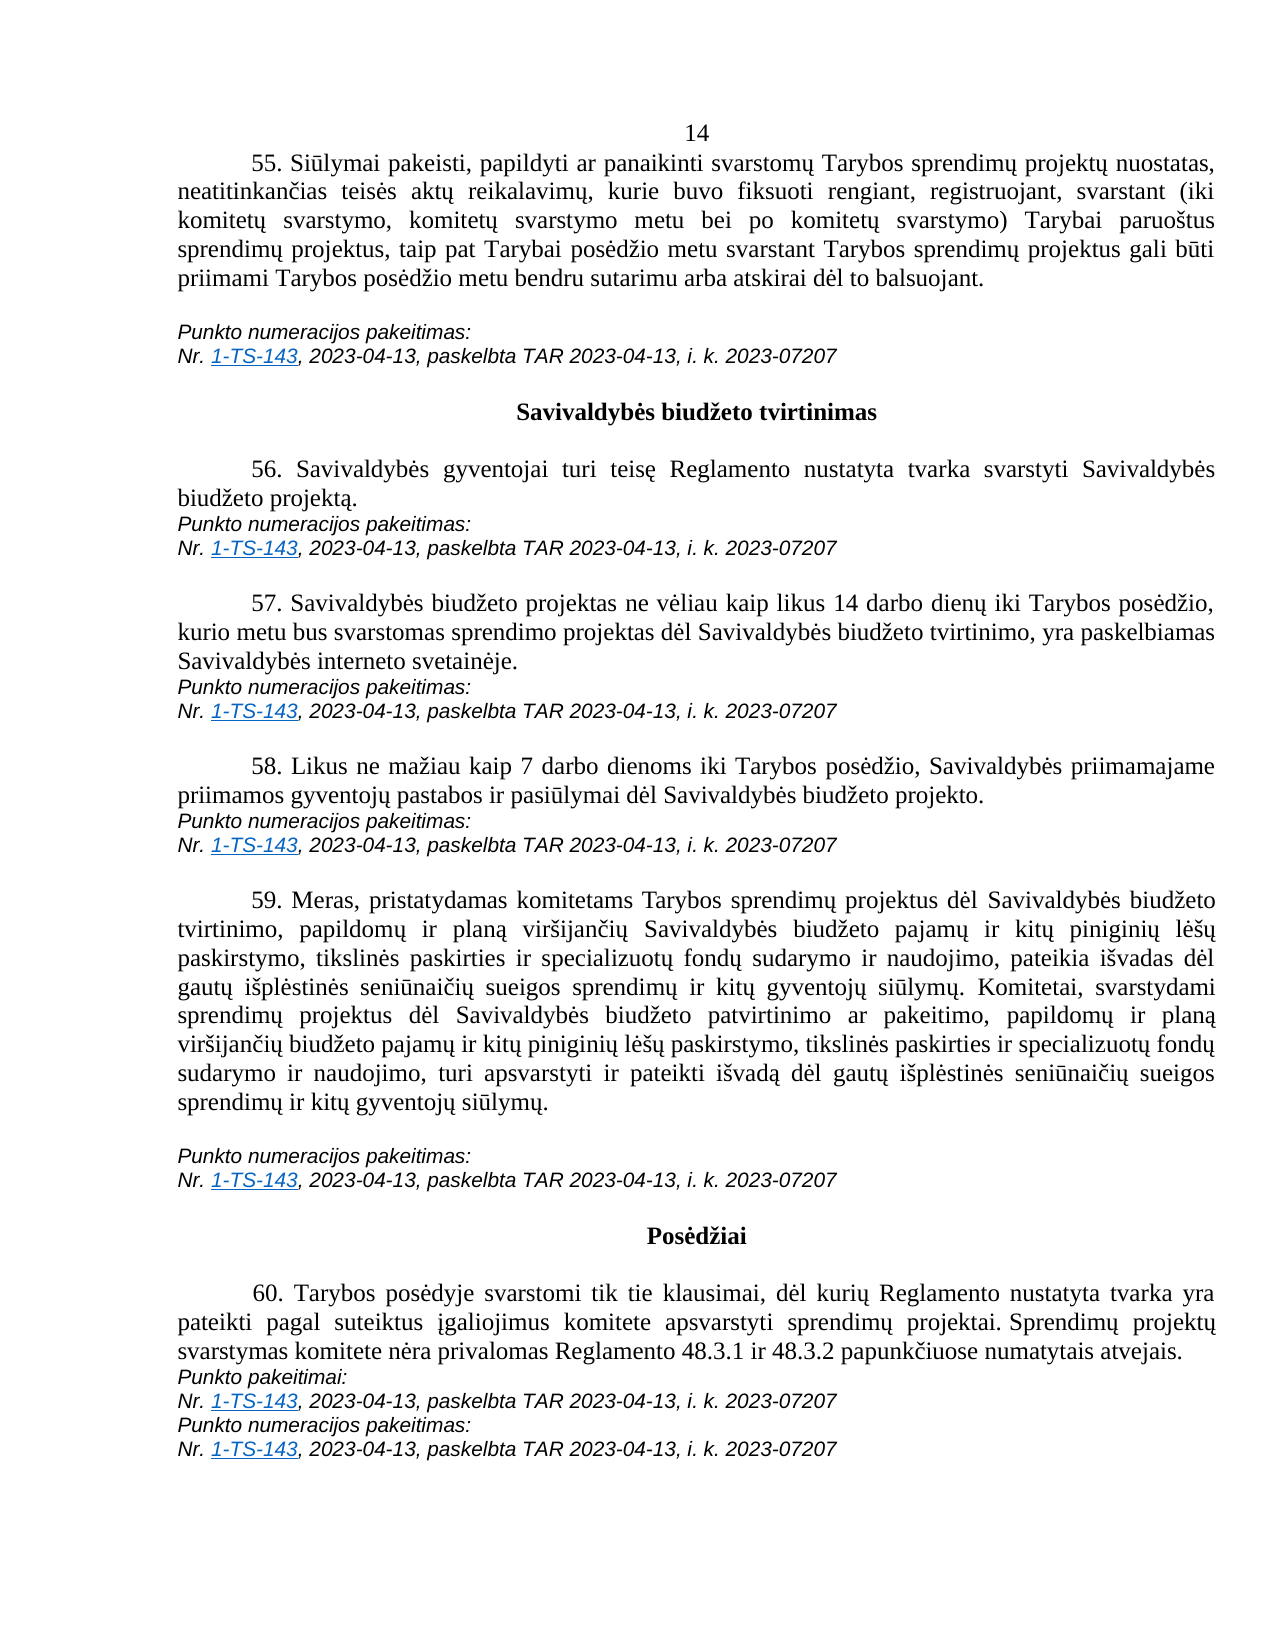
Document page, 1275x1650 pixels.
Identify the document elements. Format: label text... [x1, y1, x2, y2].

text 55. Siūlymai pakeisti, papildyti ar panaikinti svarstomų Tarybos sprendimų projektų nuostatas, neatitinkančias teisės aktų reikalavimų, kurie buvo fiksuoti rengiant, registruojant, svarstant (iki komitetų svarstymo, komitetų svarstymo metu bei po komitetų svarstymo) Tarybai paruoštus sprendimų projektus, taip pat Tarybai posėdžio metu svarstant Tarybos sprendimų projektus gali būti priimami Tarybos posėdžio metu bendru sutarimu arba atskirai dėl to balsuojant. [177, 148, 1216, 291]
text Nr. 1-TS-143, 2023-04-13, paskelbta TAR 2023-04-13, i. k. 2023-07207 [177, 536, 1216, 560]
text Punkto numeracijos pakeitimas: [177, 320, 1216, 344]
text 57. Savivaldybės biudžeto projektas ne vėliau kaip likus 14 darbo dienų iki Tarybos posėdžio, kurio metu bus svarstomas sprendimo projektas dėl Savivaldybės biudžeto tvirtinimo, yra paskelbiamas Savivaldybės interneto svetainėje. [177, 588, 1216, 675]
text Punkto numeracijos pakeitimas: [177, 512, 1216, 536]
text Nr. 1-TS-143, 2023-04-13, paskelbta TAR 2023-04-13, i. k. 2023-07207 [177, 833, 1216, 857]
text Savivaldybės biudžeto tvirtinimas [177, 397, 1216, 426]
text Posėdžiai [177, 1221, 1216, 1250]
text 58. Likus ne mažiau kaip 7 darbo dienoms iki Tarybos posėdžio, Savivaldybės priimamajame priimamos gyventojų pastabos ir pasiūlymai dėl Savivaldybės biudžeto projekto. [177, 751, 1216, 809]
text Punkto numeracijos pakeitimas: [177, 1413, 1216, 1437]
text Punkto pakeitimai: [177, 1365, 1216, 1389]
text Nr. 1-TS-143, 2023-04-13, paskelbta TAR 2023-04-13, i. k. 2023-07207 [177, 1437, 1216, 1461]
text 60. Tarybos posėdyje svarstomi tik tie klausimai, dėl kurių Reglamento nustatyta tvarka yra pateikti pagal suteiktus įgaliojimus komitete apsvarstyti sprendimų projektai. Sprendimų projektų svarstymas komitete nėra privalomas Reglamento 48.3.1 ir 48.3.2 papunkčiuose numatytais atvejais. [177, 1278, 1216, 1365]
text Nr. 1-TS-143, 2023-04-13, paskelbta TAR 2023-04-13, i. k. 2023-07207 [177, 344, 1216, 368]
text Punkto numeracijos pakeitimas: [177, 809, 1216, 833]
text Nr. 1-TS-143, 2023-04-13, paskelbta TAR 2023-04-13, i. k. 2023-07207 [177, 1168, 1216, 1192]
text Nr. 1-TS-143, 2023-04-13, paskelbta TAR 2023-04-13, i. k. 2023-07207 [177, 1389, 1216, 1413]
text Punkto numeracijos pakeitimas: [177, 675, 1216, 699]
text 59. Meras, pristatydamas komitetams Tarybos sprendimų projektus dėl Savivaldybės biudžeto tvirtinimo, papildomų ir planą viršijančių Savivaldybės biudžeto pajamų ir kitų piniginių lėšų paskirstymo, tikslinės paskirties ir specializuotų fondų sudarymo ir naudojimo, pateikia išvadas dėl gautų išplėstinės seniūnaičių sueigos sprendimų ir kitų gyventojų siūlymų. Komitetai, svarstydami sprendimų projektus dėl Savivaldybės biudžeto patvirtinimo ar pakeitimo, papildomų ir planą viršijančių biudžeto pajamų ir kitų piniginių lėšų paskirstymo, tikslinės paskirties ir specializuotų fondų sudarymo ir naudojimo, turi apsvarstyti ir pateikti išvadą dėl gautų išplėstinės seniūnaičių sueigos sprendimų ir kitų gyventojų siūlymų. [177, 886, 1216, 1116]
text Nr. 1-TS-143, 2023-04-13, paskelbta TAR 2023-04-13, i. k. 2023-07207 [177, 699, 1216, 723]
text Punkto numeracijos pakeitimas: [177, 1144, 1216, 1168]
text 56. Savivaldybės gyventojai turi teisę Reglamento nustatyta tvarka svarstyti Savivaldybės biudžeto projektą. [177, 454, 1216, 512]
